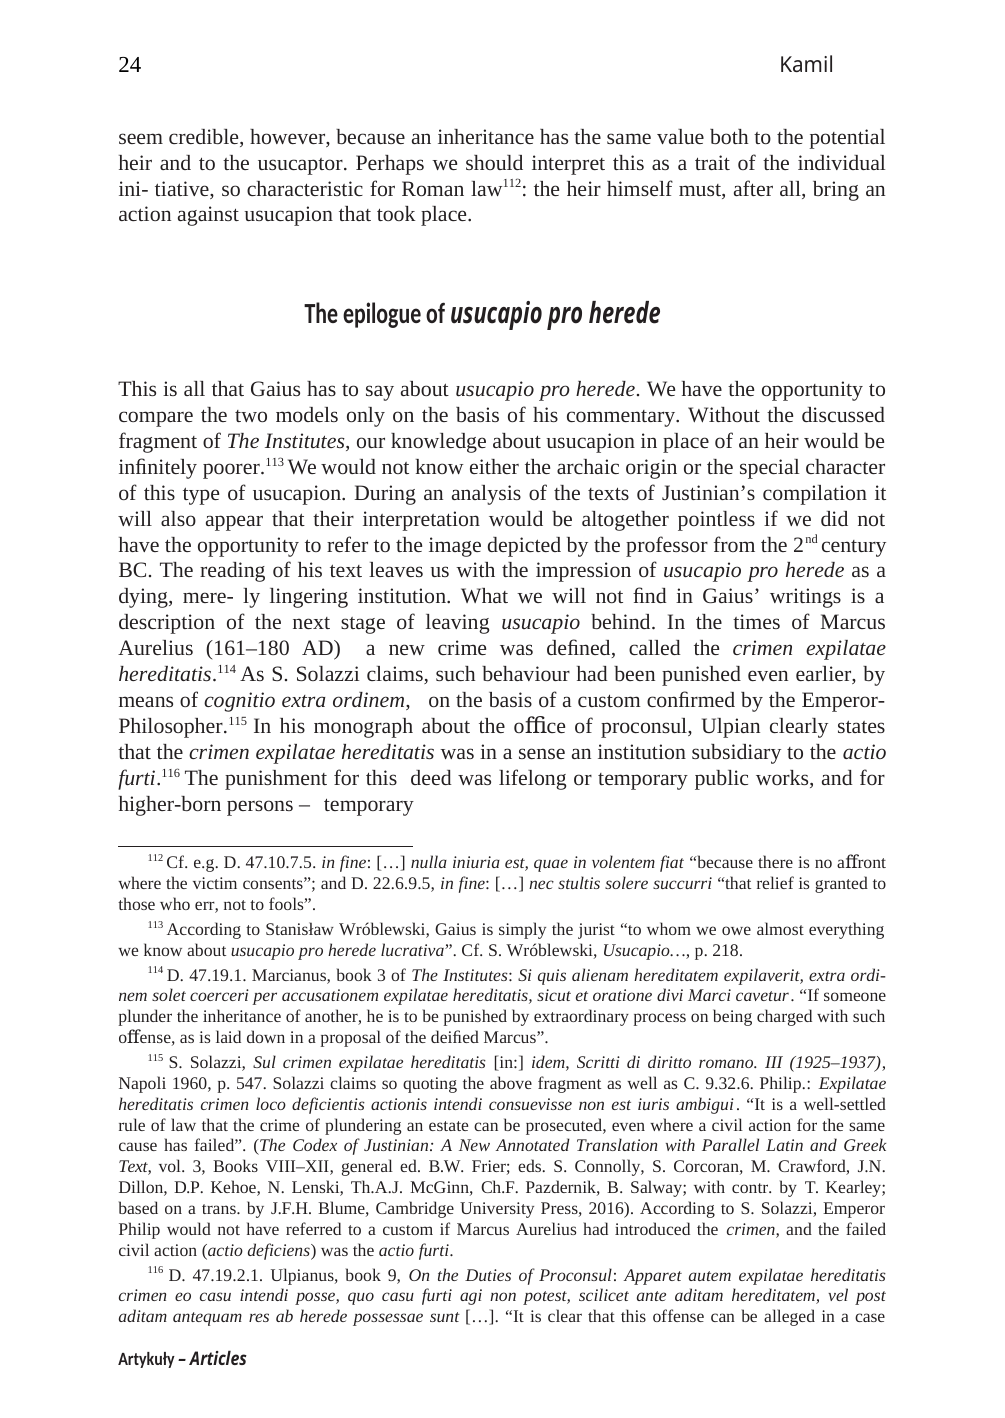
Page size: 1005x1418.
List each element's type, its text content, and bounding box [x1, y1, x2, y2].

text 113 According to Stanisław Wróblewski, Gaius is simply the jurist “to whom we owe almost everything we know about usucapio pro herede lucrativa”. Cf. S. Wróblewski, Usucapio…, p. 218. [118, 918, 886, 960]
text This is all that Gaius has to say about usucapio pro herede. We have the opportunity to compare the two models only on the basis of his commentary. Without the discussed fragment of The Institutes, our knowledge about usucapion in place of an heir would be inﬁnitely poorer.113 We would not know either the archaic origin or the special character of this type of usucapion. During an analysis of the texts of Justinian’s compilation it will also appear that their interpretation would be altogether pointless if we did not have the opportunity to refer to the image depicted by the professor from the 2nd century BC. The reading of his text leaves us with the impression of usucapio pro herede as a dying, mere- ly lingering institution. What we will not ﬁnd in Gaius’ writings is a description of the next stage of leaving usucapio behind. In the times of Marcus Aurelius (161–180 AD) a new crime was deﬁned, called the crimen expilatae hereditatis.114 As S. Solazzi claims, such behaviour had been punished even earlier, by means of cognitio extra ordinem, on the basis of a custom conﬁrmed by the Emperor-Philosopher.115 In his monograph about the oﬃce of proconsul, Ulpian clearly states that the crimen expilatae hereditatis was in a sense an institution subsidiary to the actio furti.116 The punishment for this deed was lifelong or temporary public works, and for higher-born persons – temporary [118, 376, 886, 816]
text 112 Cf. e.g. D. 47.10.7.5. in fine: […] nulla iniuria est, quae in volentem fiat “because there is no aﬀront where the victim consents”; and D. 22.6.9.5, in fine: […] nec stultis solere succurri “that relief is granted to those who err, not to fools”. [118, 852, 886, 914]
text 115 S. Solazzi, Sul crimen expilatae hereditatis [in:] idem, Scritti di diritto romano. III (1925–1937), Napoli 1960, p. 547. Solazzi claims so quoting the above fragment as well as C. 9.32.6. Philip.: Expilatae hereditatis crimen loco deficientis actionis intendi consuevisse non est iuris ambigui. “It is a well-settled rule of law that the crime of plundering an estate can be prosecuted, even where a civil action for the same cause has failed”. (The Codex of Justinian: A New Annotated Translation with Parallel Latin and Greek Text, vol. 3, Books VIII–XII, general ed. B.W. Frier; eds. S. Connolly, S. Corcoran, M. Crawford, J.N. Dillon, D.P. Kehoe, N. Lenski, Th.A.J. McGinn, Ch.F. Pazdernik, B. Salway; with contr. by T. Kearley; based on a trans. by J.F.H. Blume, Cambridge University Press, 2016). According to S. Solazzi, Emperor Philip would not have referred to a custom if Marcus Aurelius had introduced the crimen, and the failed civil action (actio deficiens) was the actio furti. [118, 1052, 886, 1260]
text The epilogue of usucapio pro herede [304, 292, 898, 332]
text 116 D. 47.19.2.1. Ulpianus, book 9, On the Duties of Proconsul: Apparet autem expilatae hereditatis crimen eo casu intendi posse, quo casu furti agi non potest, scilicet ante aditam hereditatem, vel post aditam antequam res ab herede possessae sunt […]. “It is clear that this offense can be alleged in a case [118, 1264, 886, 1326]
text 114 D. 47.19.1. Marcianus, book 3 of The Institutes: Si quis alienam hereditatem expilaverit, extra ordi- nem solet coerceri per accusationem expilatae hereditatis, sicut et oratione divi Marci cavetur. “If someone plunder the inheritance of another, he is to be punished by extraordinary process on being charged with such oﬀense, as is laid down in a proposal of the deiﬁed Marcus”. [118, 964, 886, 1047]
text seem credible, however, because an inheritance has the same value both to the potential heir and to the usucaptor. Perhaps we should interpret this as a trait of the individual ini- tiative, so characteristic for Roman law112: the heir himself must, after all, bring an action against usucapion that took place. [118, 124, 886, 227]
